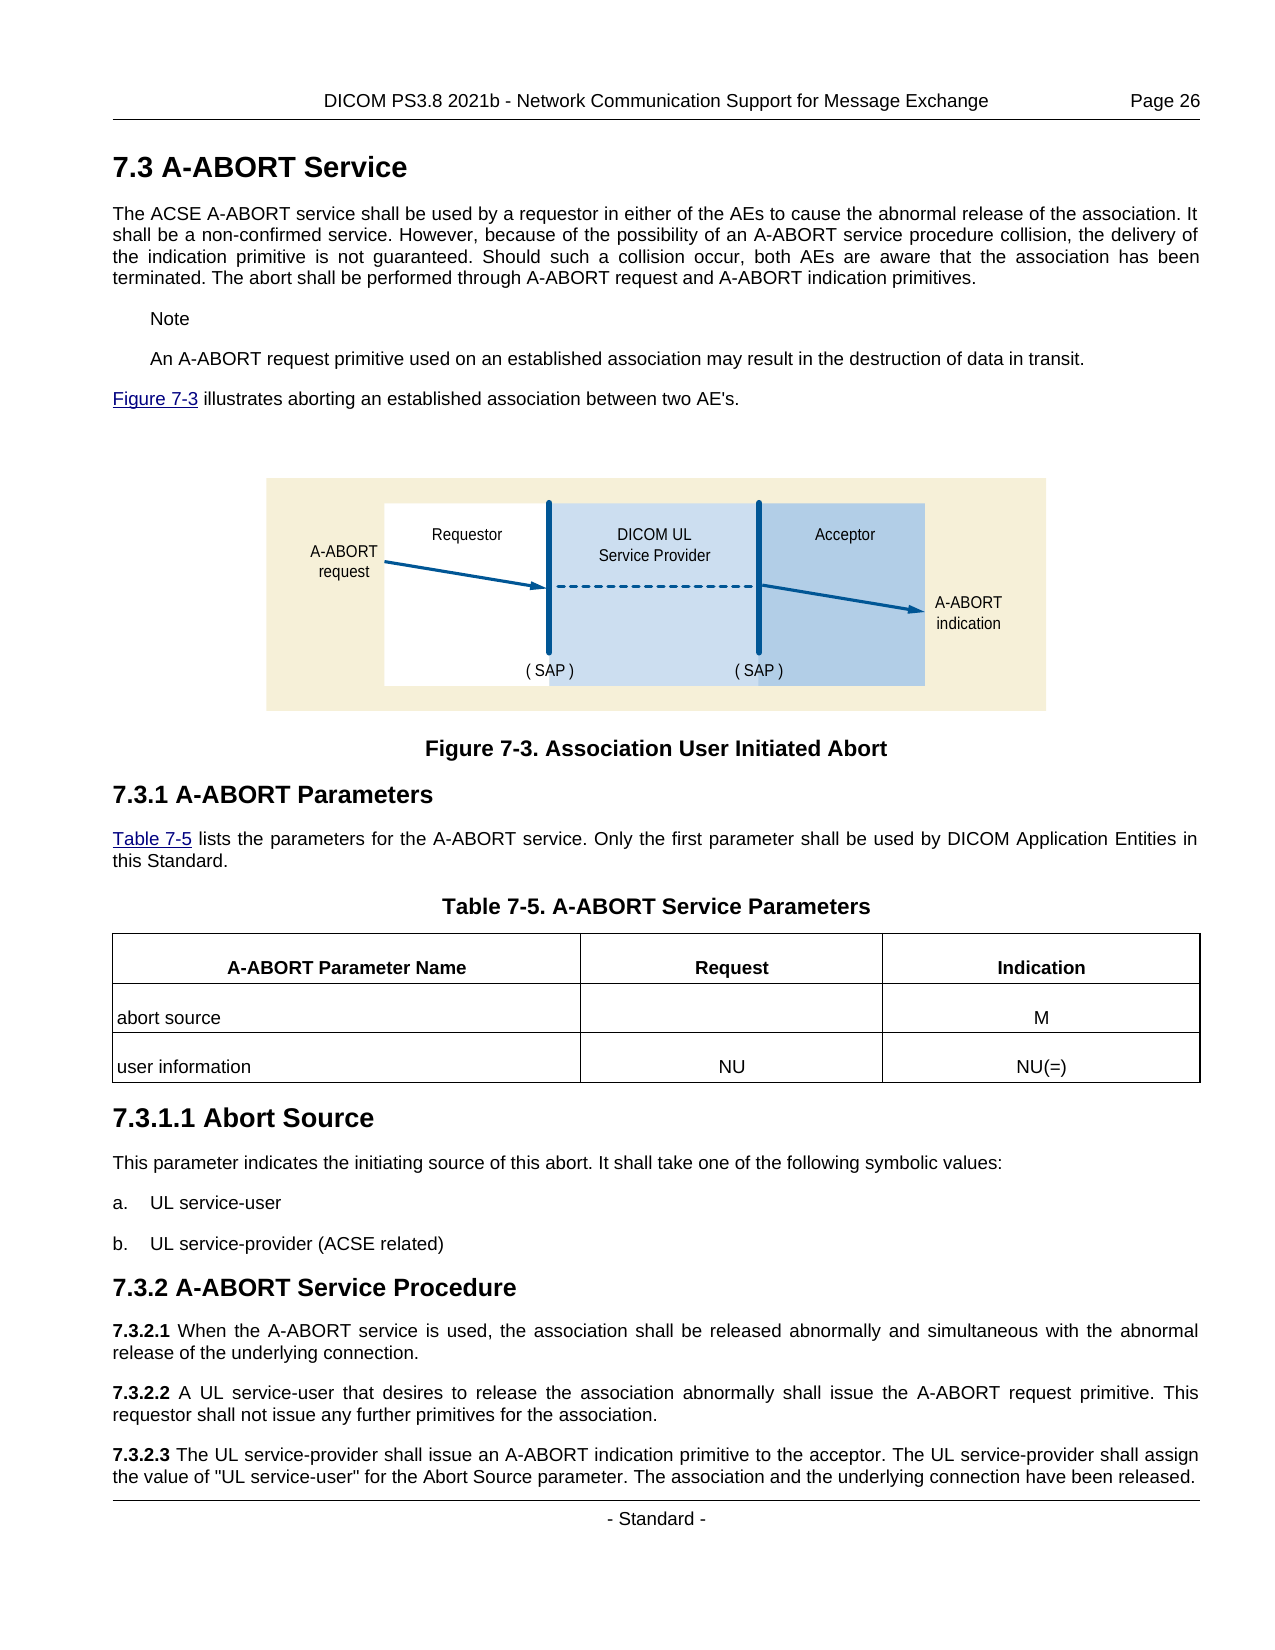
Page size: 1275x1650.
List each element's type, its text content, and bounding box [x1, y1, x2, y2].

text a. UL service-user [112, 1192, 1200, 1213]
text b. UL service-provider (ACSE related) [112, 1232, 1200, 1254]
text 7.3.1 A-ABORT Parameters [112, 780, 1200, 809]
table_cell NU(=) [883, 1033, 1199, 1082]
text Figure 7-3. Association User Initiated Abort [112, 736, 1200, 762]
table_header Indication [883, 934, 1199, 982]
table_cell NU [581, 1033, 882, 1082]
text 7.3.2 A-ABORT Service Procedure [112, 1273, 1200, 1301]
text 7.3.2.2 A UL service-user that desires to release the association abnormally shall issue the A-ABORT request primitive. This requestor shall not issue any further primitives for the association. [112, 1382, 1200, 1425]
text This parameter indicates the initiating source of this abort. It shall take one of the following symbolic values: [112, 1152, 1200, 1173]
text The ACSE A-ABORT service shall be used by a requestor in either of the AEs to cause the abnormal release of the association. It shall be a non-confirmed service. However, because of the possibility of an A-ABORT service procedure collision, the delivery of the indication primitive is not guaranteed. Should such a collision occur, both AEs are aware that the association has been terminated. The abort shall be performed through A-ABORT request and A-ABORT indication primitives. [112, 202, 1200, 288]
table_cell M [883, 984, 1199, 1032]
table_cell abort source [113, 984, 580, 1032]
text 7.3.2.1 When the A-ABORT service is used, the association shall be released abnormally and simultaneous with the abnormal release of the underlying connection. [112, 1320, 1200, 1363]
text Figure 7-3 illustrates aborting an established association between two AE's. [112, 388, 1200, 409]
table_header Request [581, 934, 882, 982]
table_cell user information [113, 1033, 580, 1082]
table_cell [581, 984, 882, 1032]
text 7.3.1.1 Abort Source [112, 1102, 1200, 1133]
text Table 7-5 lists the parameters for the A-ABORT service. Only the first parameter shall be used by DICOM Application Entities in this Standard. [112, 828, 1200, 871]
text 7.3.2.3 The UL service-provider shall issue an A-ABORT indication primitive to the acceptor. The UL service-provider shall assign the value of "UL service-user" for the Abort Source parameter. The association and the underlying connection have been released. [112, 1444, 1200, 1487]
table_header A-ABORT Parameter Name [113, 934, 580, 982]
text Note [150, 307, 1162, 329]
text 7.3 A-ABORT Service [112, 150, 1200, 183]
text An A-ABORT request primitive used on an established association may result in the destruction of data in transit. [150, 348, 1162, 369]
text Table 7-5. A-ABORT Service Parameters [112, 893, 1200, 919]
